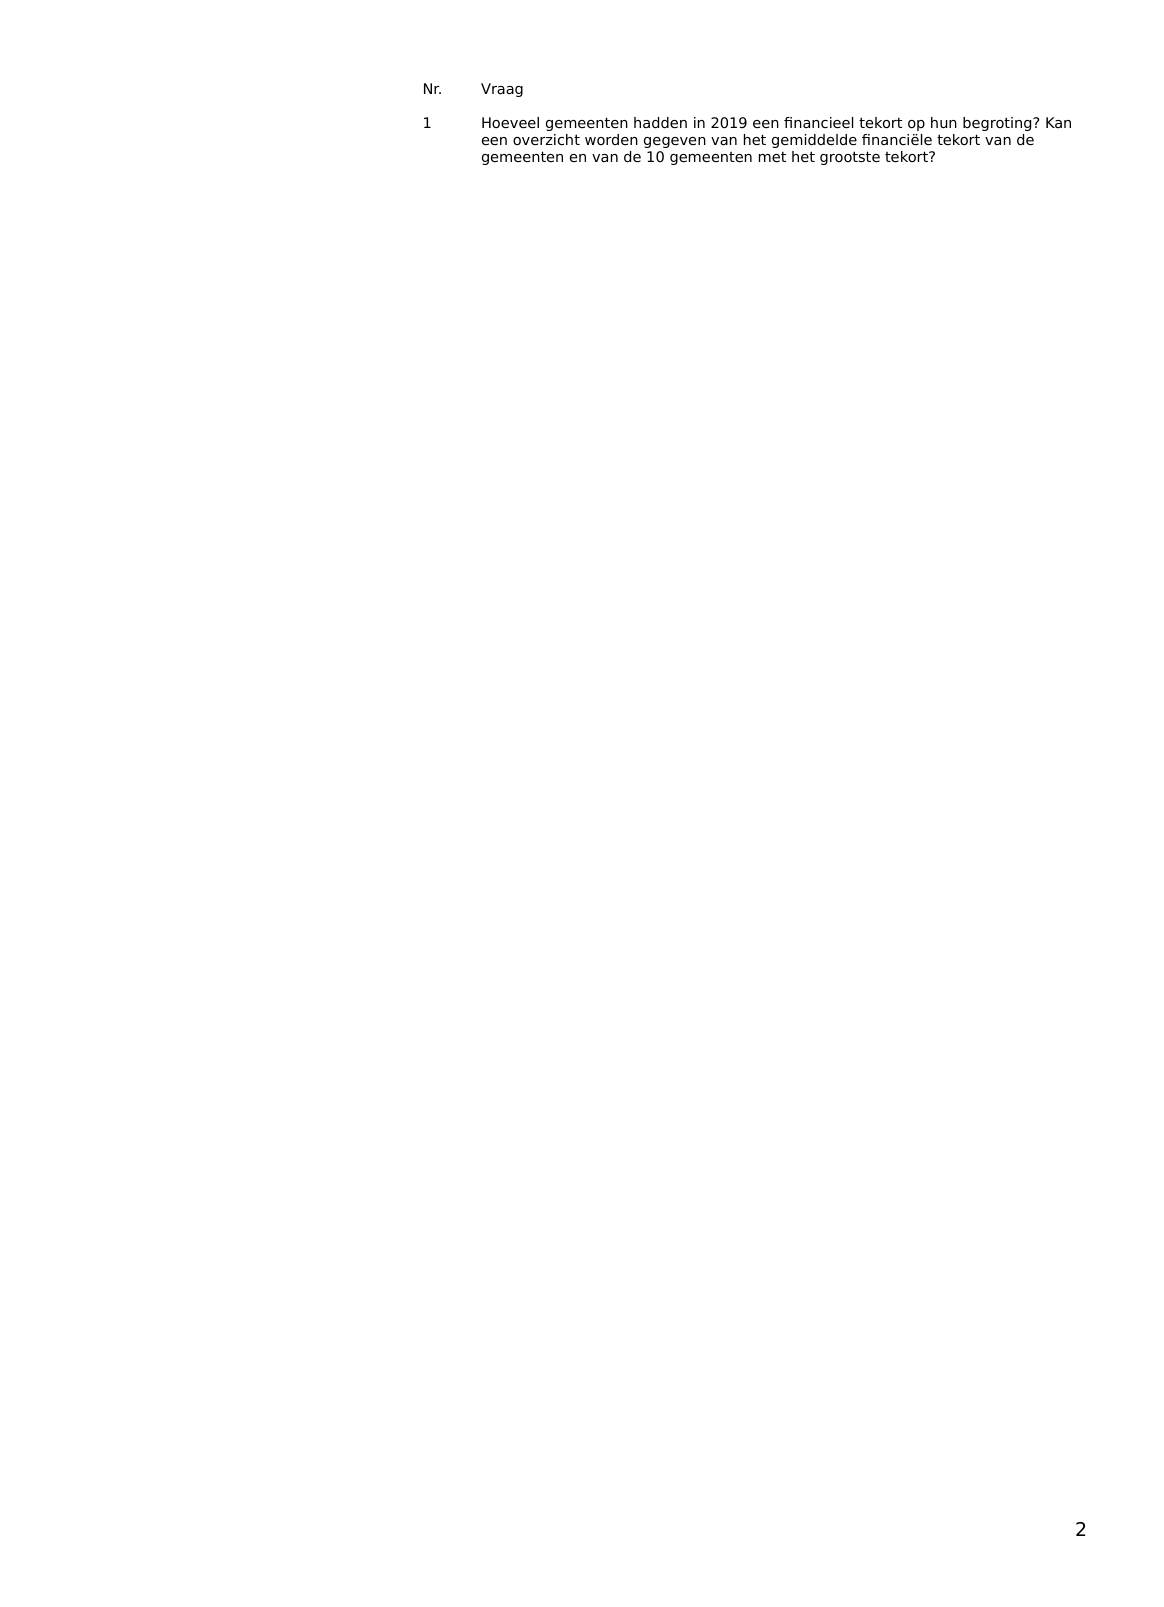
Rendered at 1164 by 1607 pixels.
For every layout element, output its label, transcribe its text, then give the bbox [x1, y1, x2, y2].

table_cell [422, 98, 475, 115]
table_header Nr. [422, 81, 475, 98]
table_header Vraag [475, 81, 1087, 98]
table_cell Hoeveel gemeenten hadden in 2019 een financieel tekort op hun begroting? Kan een overzicht worden gegeven van het gemiddelde financiële tekort van de gemeenten en van de 10 gemeenten met het grootste tekort? [475, 115, 1087, 166]
table_cell [475, 98, 1087, 115]
table_cell 1 [422, 115, 475, 166]
